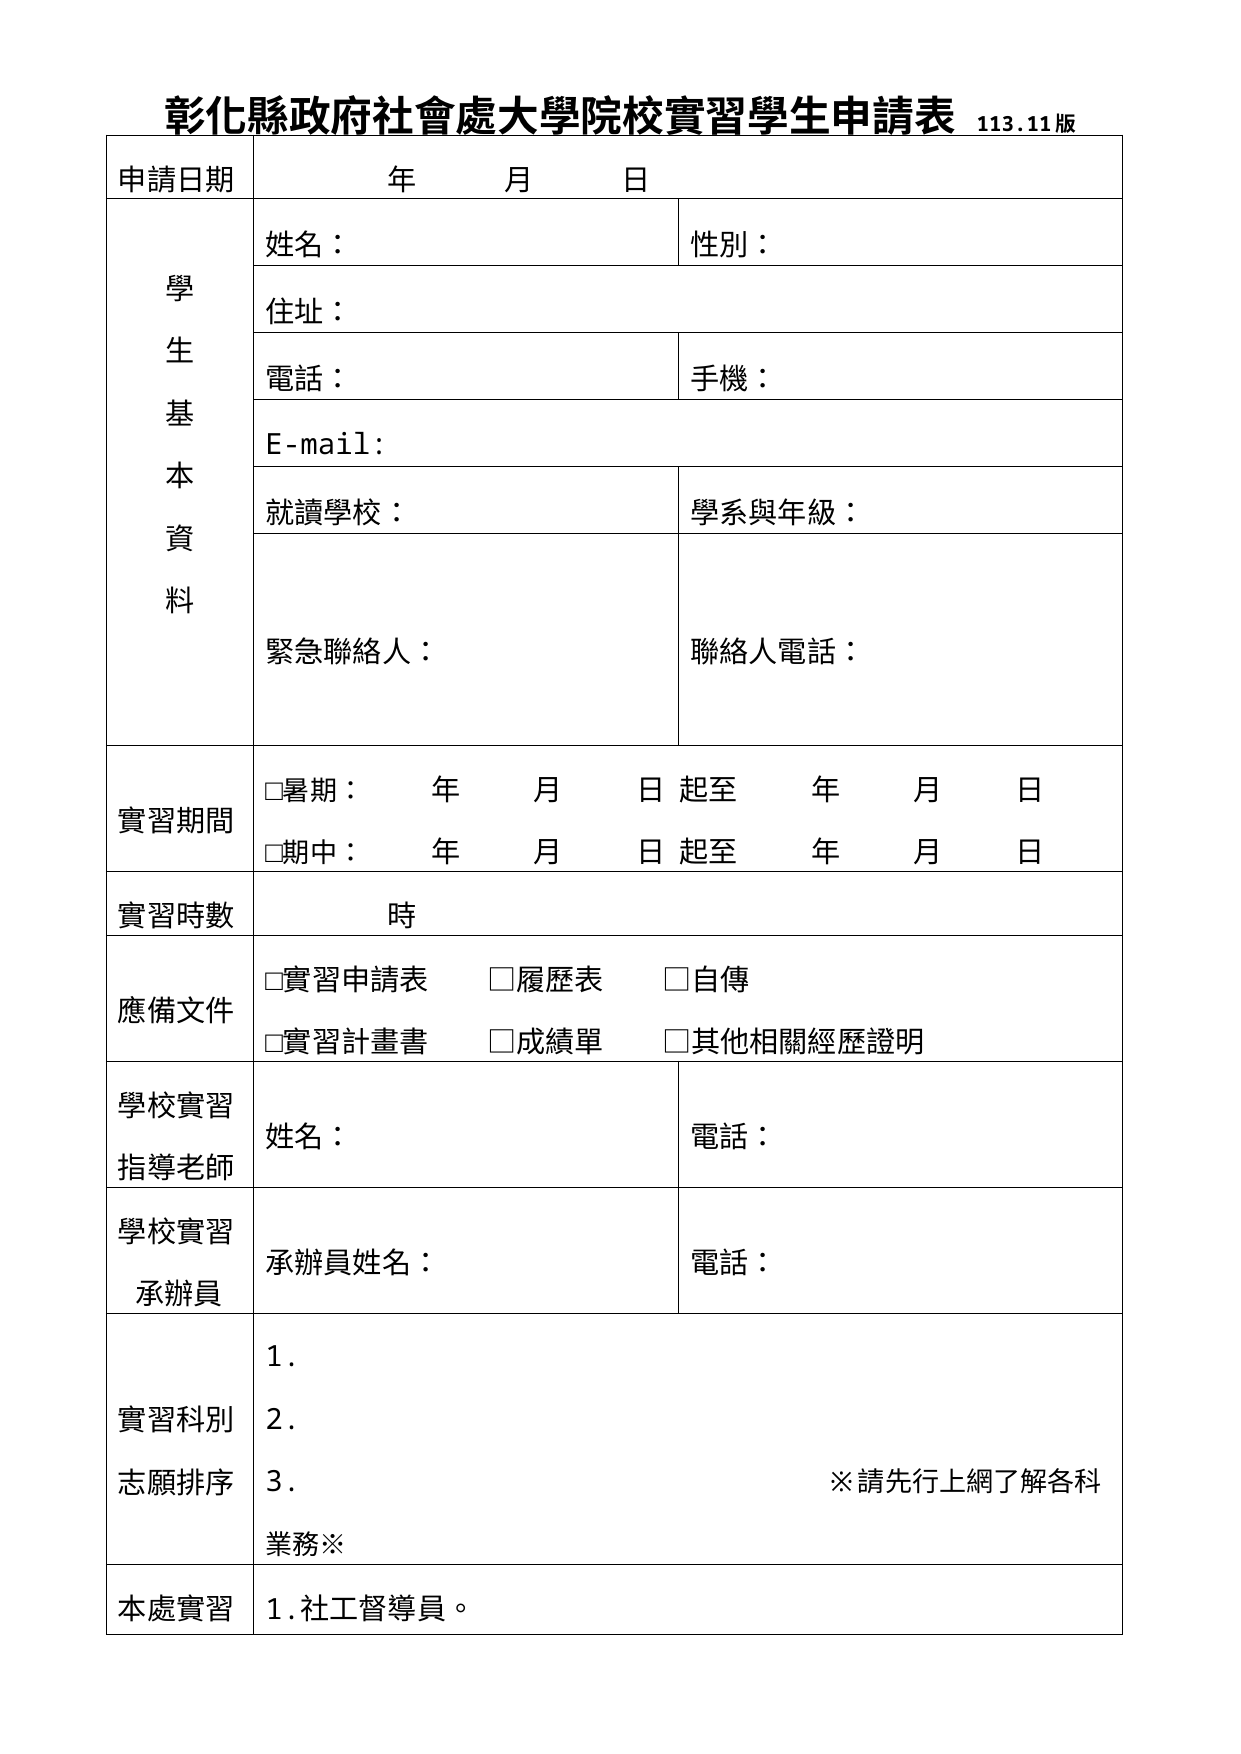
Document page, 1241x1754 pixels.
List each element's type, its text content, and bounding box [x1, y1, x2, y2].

table_cell 實習期間 [107, 746, 253, 871]
table_cell 1. 2. 3. ※請先行上網了解各科業務※ [254, 1314, 1122, 1564]
table_cell 電話： [254, 333, 678, 399]
table_cell 學校實習 承辦員 [107, 1188, 253, 1313]
text 彰化縣政府社會處大學院校實習學生申請表 113.11版 [118, 72, 1122, 134]
table_cell 應備文件 [107, 936, 253, 1061]
table_cell 姓名： [254, 1062, 678, 1187]
table_header 申請日期 [107, 136, 253, 198]
table_cell 住址： [254, 266, 1122, 332]
table_cell 電話： [679, 1062, 1122, 1187]
table_cell 時 [254, 872, 1122, 934]
table_cell 本處實習 [107, 1565, 253, 1633]
table_cell 姓名： [254, 199, 678, 265]
table_cell E-mail: [254, 400, 1122, 466]
table_cell 實習時數 [107, 872, 253, 934]
table_cell 性別： [679, 199, 1122, 265]
table_cell 1.社工督導員。 [254, 1565, 1122, 1633]
table_cell □暑期： 年 月 日 起至 年 月 日 □期中： 年 月 日 起至 年 月 日 [254, 746, 1122, 871]
table_cell 緊急聯絡人： [254, 534, 678, 745]
table_cell 承辦員姓名： [254, 1188, 678, 1313]
table_cell □實習申請表 □履歷表 □自傳 □實習計畫書 □成績單 □其他相關經歷證明 [254, 936, 1122, 1061]
table_header 年 月 日 [254, 136, 1122, 198]
table_cell 電話： [679, 1188, 1122, 1313]
table_cell 學校實習指導老師 [107, 1062, 253, 1187]
table_cell 實習科別志願排序 [107, 1314, 253, 1564]
table_cell 學 生 基 本 資 料 [107, 199, 253, 745]
table_cell 就讀學校： [254, 467, 678, 533]
table_cell 手機： [679, 333, 1122, 399]
table_cell 學系與年級： [679, 467, 1122, 533]
table_cell 聯絡人電話： [679, 534, 1122, 745]
